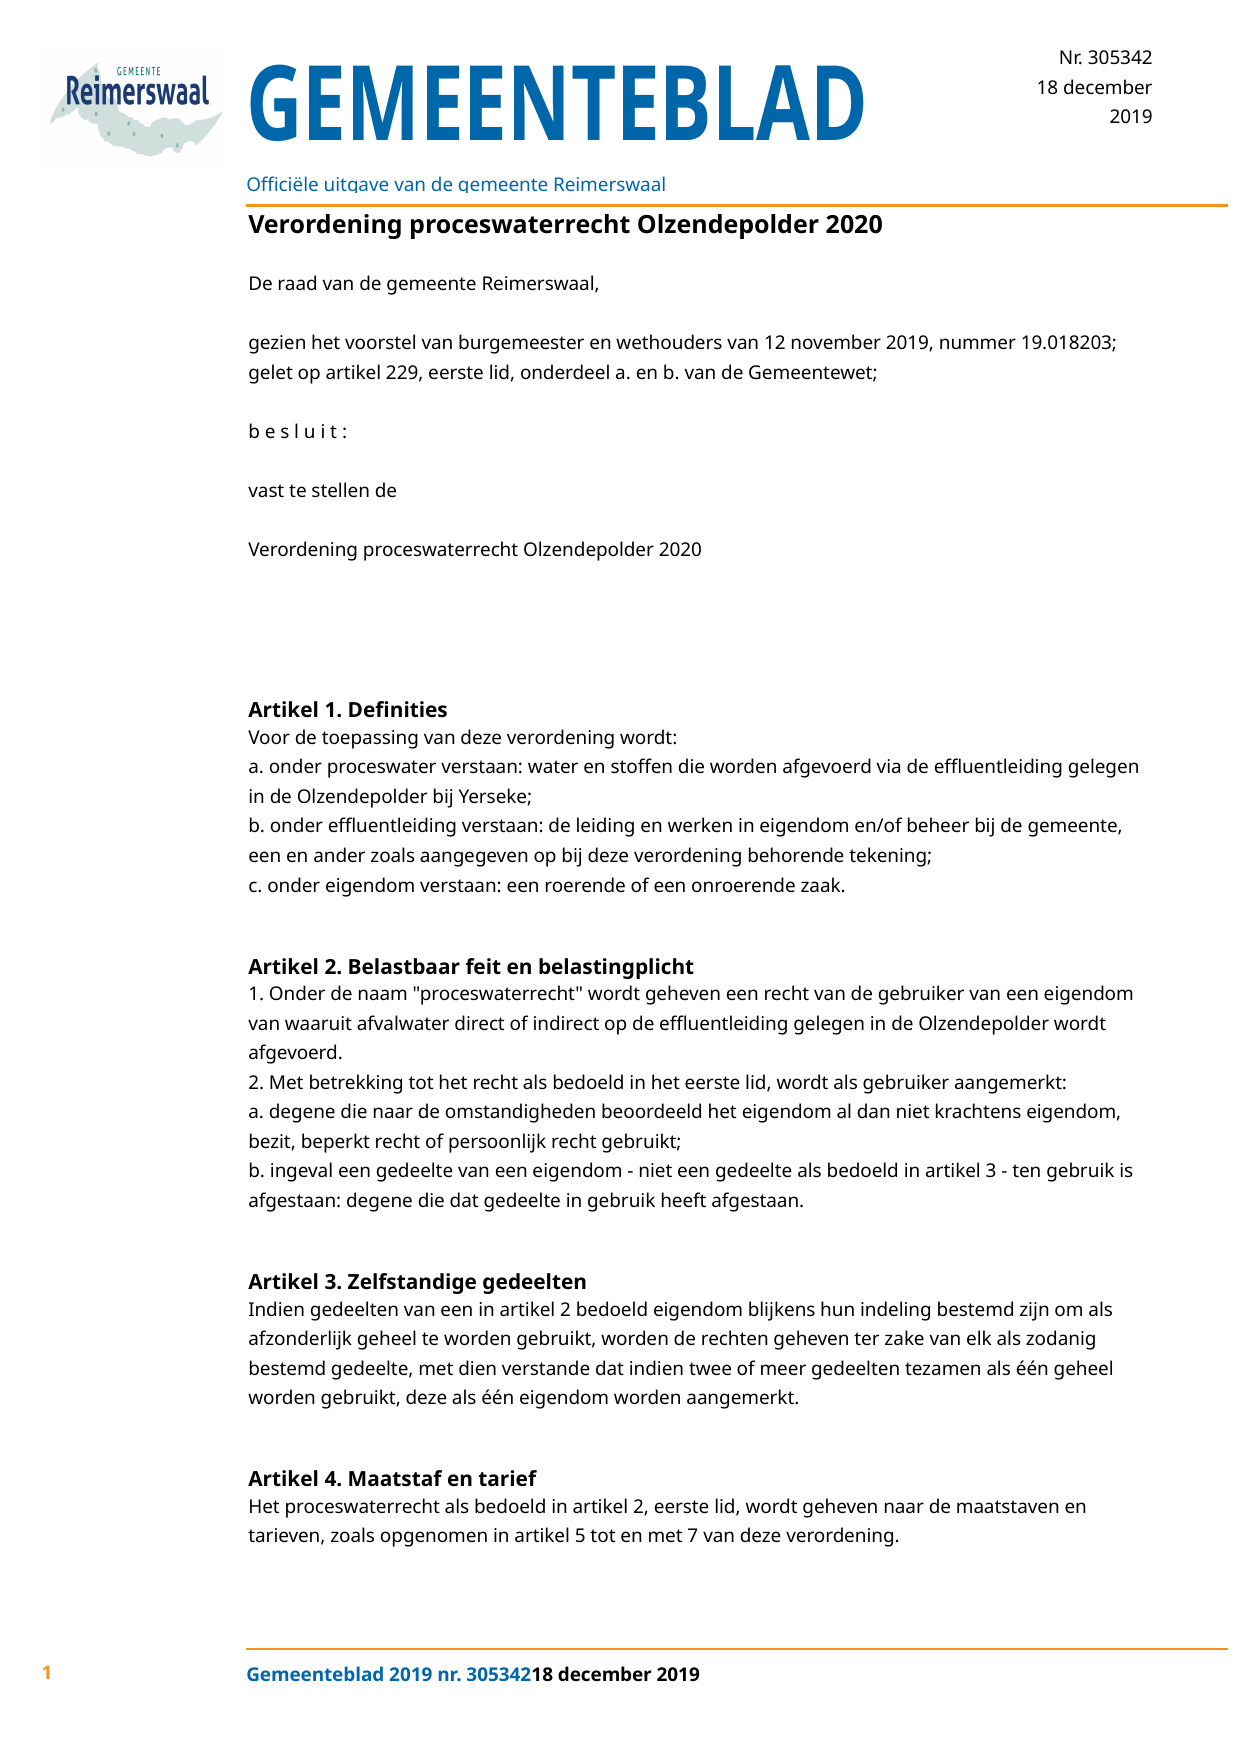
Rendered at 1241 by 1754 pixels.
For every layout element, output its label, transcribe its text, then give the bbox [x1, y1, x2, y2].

text Verordening proceswaterrecht Olzendepolder 2020 [248, 537, 1152, 562]
picture [41, 47, 231, 172]
text a. degene die naar de omstandigheden beoordeeld het eigendom al dan niet krachtens eigendom, bezit, beperkt recht of persoonlijk recht gebruikt; [248, 1098, 1152, 1154]
text vast te stellen de [248, 477, 1152, 503]
text b. ingeval een gedeelte van een eigendom - niet een gedeelte als bedoeld in artikel 3 - ten gebruik is afgestaan: degene die dat gedeelte in gebruik heeft afgestaan. [248, 1158, 1152, 1213]
text Voor de toepassing van deze verordening wordt: [248, 724, 1152, 749]
text Indien gedeelten van een in artikel 2 bedoeld eigendom blijkens hun indeling bestemd zijn om als afzonderlijk geheel te worden gebruikt, worden de rechten geheven ter zake van elk als zodanig bestemd gedeelte, met dien verstande dat indien twee of meer gedeelten tezamen als één geheel worden gebruikt, deze als één eigendom worden aangemerkt. [248, 1296, 1152, 1410]
text 1. Onder de naam "proceswaterrecht" wordt geheven een recht van de gebruiker van een eigendom van waaruit afvalwater direct of indirect op de effluentleiding gelegen in de Olzendepolder wordt afgevoerd. [248, 980, 1152, 1065]
text Artikel 3. Zelfstandige gedeelten [248, 1267, 1152, 1296]
text Artikel 1. Definities [248, 695, 1152, 724]
text 2. Met betrekking tot het recht als bedoeld in het eerste lid, wordt als gebruiker aangemerkt: [248, 1069, 1152, 1095]
text b e s l u i t : [248, 418, 1152, 444]
text De raad van de gemeente Reimerswaal, [248, 270, 1152, 296]
text a. onder proceswater verstaan: water en stoffen die worden afgevoerd via de effluentleiding gelegen in de Olzendepolder bij Yerseke; [248, 753, 1152, 809]
text Artikel 2. Belastbaar feit en belastingplicht [248, 952, 1152, 980]
text Het proceswaterrecht als bedoeld in artikel 2, eerste lid, wordt geheven naar de maatstaven en tarieven, zoals opgenomen in artikel 5 tot en met 7 van deze verordening. [248, 1493, 1152, 1548]
text b. onder effluentleiding verstaan: de leiding en werken in eigendom en/of beheer bij de gemeente, een en ander zoals aangegeven op bij deze verordening behorende tekening; [248, 813, 1152, 868]
text gezien het voorstel van burgemeester en wethouders van 12 november 2019, nummer 19.018203; gelet op artikel 229, eerste lid, onderdeel a. en b. van de Gemeentewet; [248, 329, 1152, 385]
text Artikel 4. Maatstaf en tarief [248, 1464, 1152, 1493]
text c. onder eigendom verstaan: een roerende of een onroerende zaak. [248, 872, 1152, 897]
text Verordening proceswaterrecht Olzendepolder 2020 [248, 207, 1152, 241]
